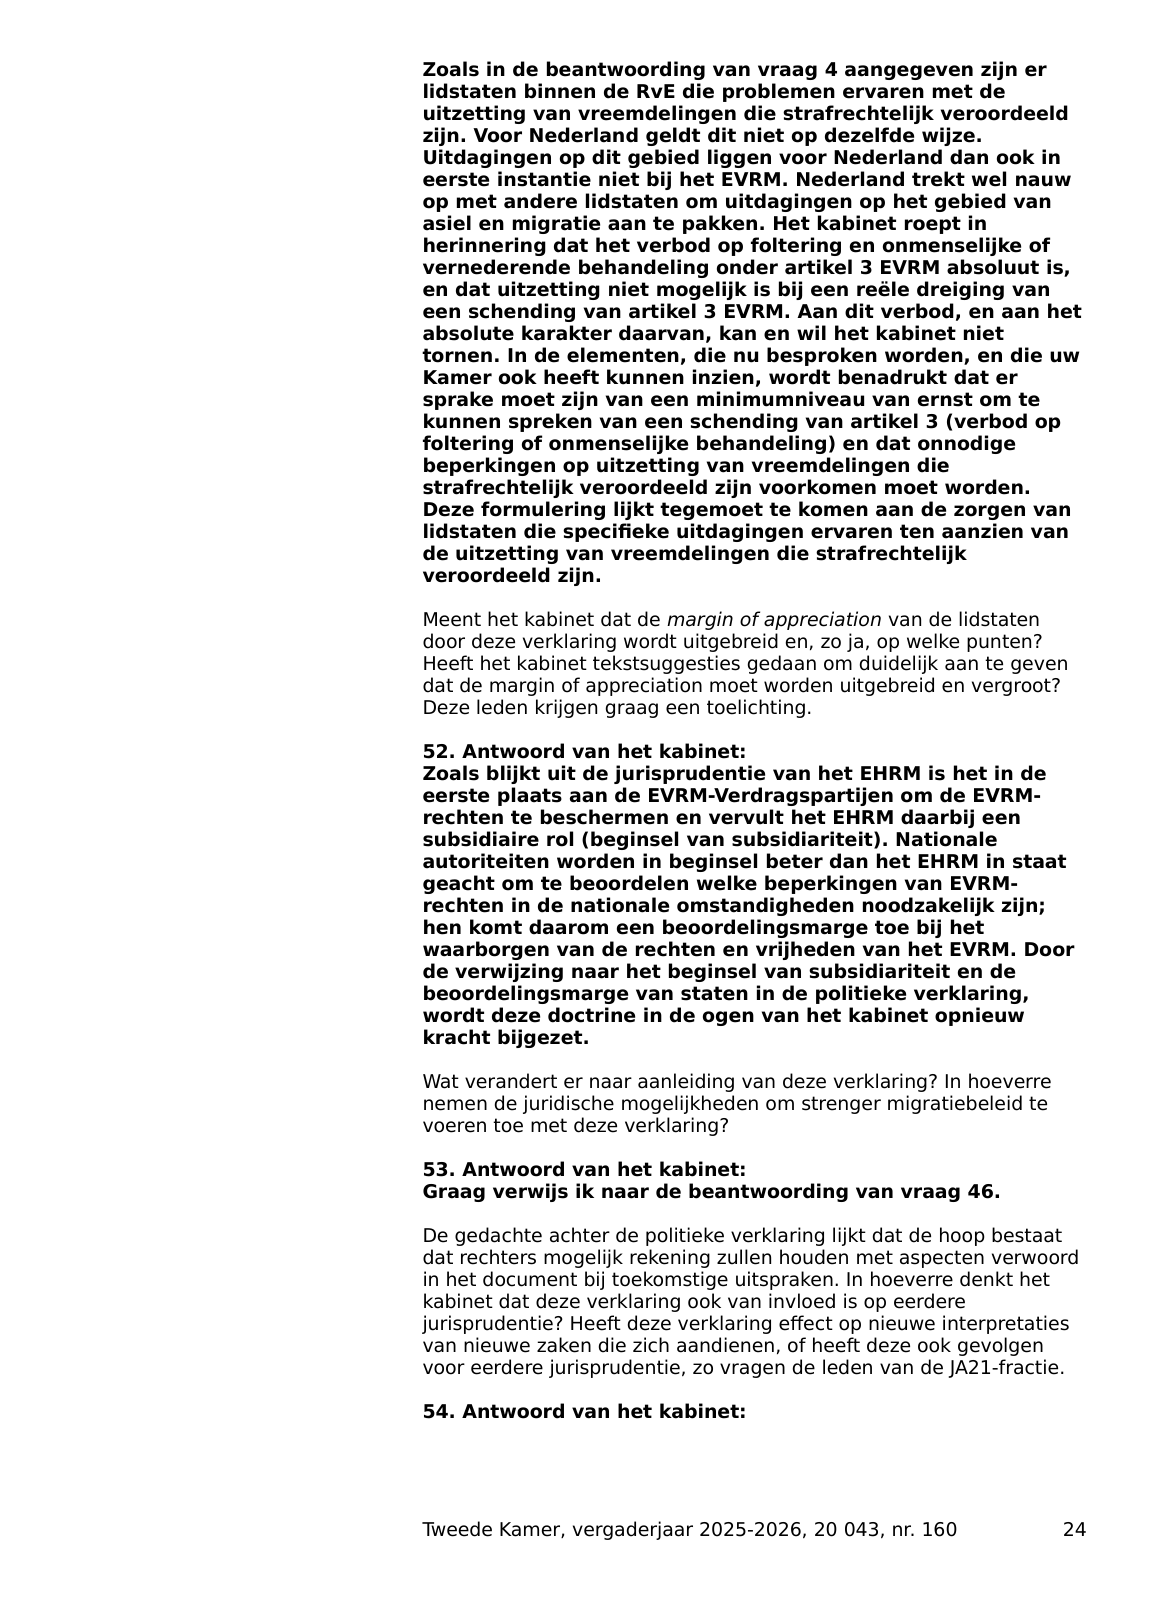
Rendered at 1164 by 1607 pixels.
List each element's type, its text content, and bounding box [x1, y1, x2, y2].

text 53. Antwoord van het kabinet: [422, 1159, 1087, 1181]
text De gedachte achter de politieke verklaring lijkt dat de hoop bestaat dat rechters mogelijk rekening zullen houden met aspecten verwoord in het document bij toekomstige uitspraken. In hoeverre denkt het kabinet dat deze verklaring ook van invloed is op eerdere jurisprudentie? Heeft deze verklaring effect op nieuwe interpretaties van nieuwe zaken die zich aandienen, of heeft deze ook gevolgen voor eerdere jurisprudentie, zo vragen de leden van de JA21-fractie. [422, 1225, 1087, 1379]
text 52. Antwoord van het kabinet: [422, 741, 1087, 763]
text Meent het kabinet dat de margin of appreciation van de lidstaten door deze verklaring wordt uitgebreid en, zo ja, op welke punten? Heeft het kabinet tekstsuggesties gedaan om duidelijk aan te geven dat de margin of appreciation moet worden uitgebreid en vergroot? Deze leden krijgen graag een toelichting. [422, 609, 1087, 719]
text Zoals blijkt uit de jurisprudentie van het EHRM is het in de eerste plaats aan de EVRM-Verdragspartijen om de EVRM-rechten te beschermen en vervult het EHRM daarbij een subsidiaire rol (beginsel van subsidiariteit). Nationale autoriteiten worden in beginsel beter dan het EHRM in staat geacht om te beoordelen welke beperkingen van EVRM-rechten in de nationale omstandigheden noodzakelijk zijn; hen komt daarom een beoordelingsmarge toe bij het waarborgen van de rechten en vrijheden van het EVRM. Door de verwijzing naar het beginsel van subsidiariteit en de beoordelingsmarge van staten in de politieke verklaring, wordt deze doctrine in de ogen van het kabinet opnieuw kracht bijgezet. [422, 763, 1087, 1048]
text Zoals in de beantwoording van vraag 4 aangegeven zijn er lidstaten binnen de RvE die problemen ervaren met de uitzetting van vreemdelingen die strafrechtelijk veroordeeld zijn. Voor Nederland geldt dit niet op dezelfde wijze. Uitdagingen op dit gebied liggen voor Nederland dan ook in eerste instantie niet bij het EVRM. Nederland trekt wel nauw op met andere lidstaten om uitdagingen op het gebied van asiel en migratie aan te pakken. Het kabinet roept in herinnering dat het verbod op foltering en onmenselijke of vernederende behandeling onder artikel 3 EVRM absoluut is, en dat uitzetting niet mogelijk is bij een reële dreiging van een schending van artikel 3 EVRM. Aan dit verbod, en aan het absolute karakter daarvan, kan en wil het kabinet niet tornen. In de elementen, die nu besproken worden, en die uw Kamer ook heeft kunnen inzien, wordt benadrukt dat er sprake moet zijn van een minimumniveau van ernst om te kunnen spreken van een schending van artikel 3 (verbod op foltering of onmenselijke behandeling) en dat onnodige beperkingen op uitzetting van vreemdelingen die strafrechtelijk veroordeeld zijn voorkomen moet worden. Deze formulering lijkt tegemoet te komen aan de zorgen van lidstaten die specifieke uitdagingen ervaren ten aanzien van de uitzetting van vreemdelingen die strafrechtelijk veroordeeld zijn. [422, 59, 1087, 587]
text 54. Antwoord van het kabinet: [422, 1401, 1087, 1423]
text Graag verwijs ik naar de beantwoording van vraag 46. [422, 1181, 1087, 1203]
text Wat verandert er naar aanleiding van deze verklaring? In hoeverre nemen de juridische mogelijkheden om strenger migratiebeleid te voeren toe met deze verklaring? [422, 1071, 1087, 1137]
